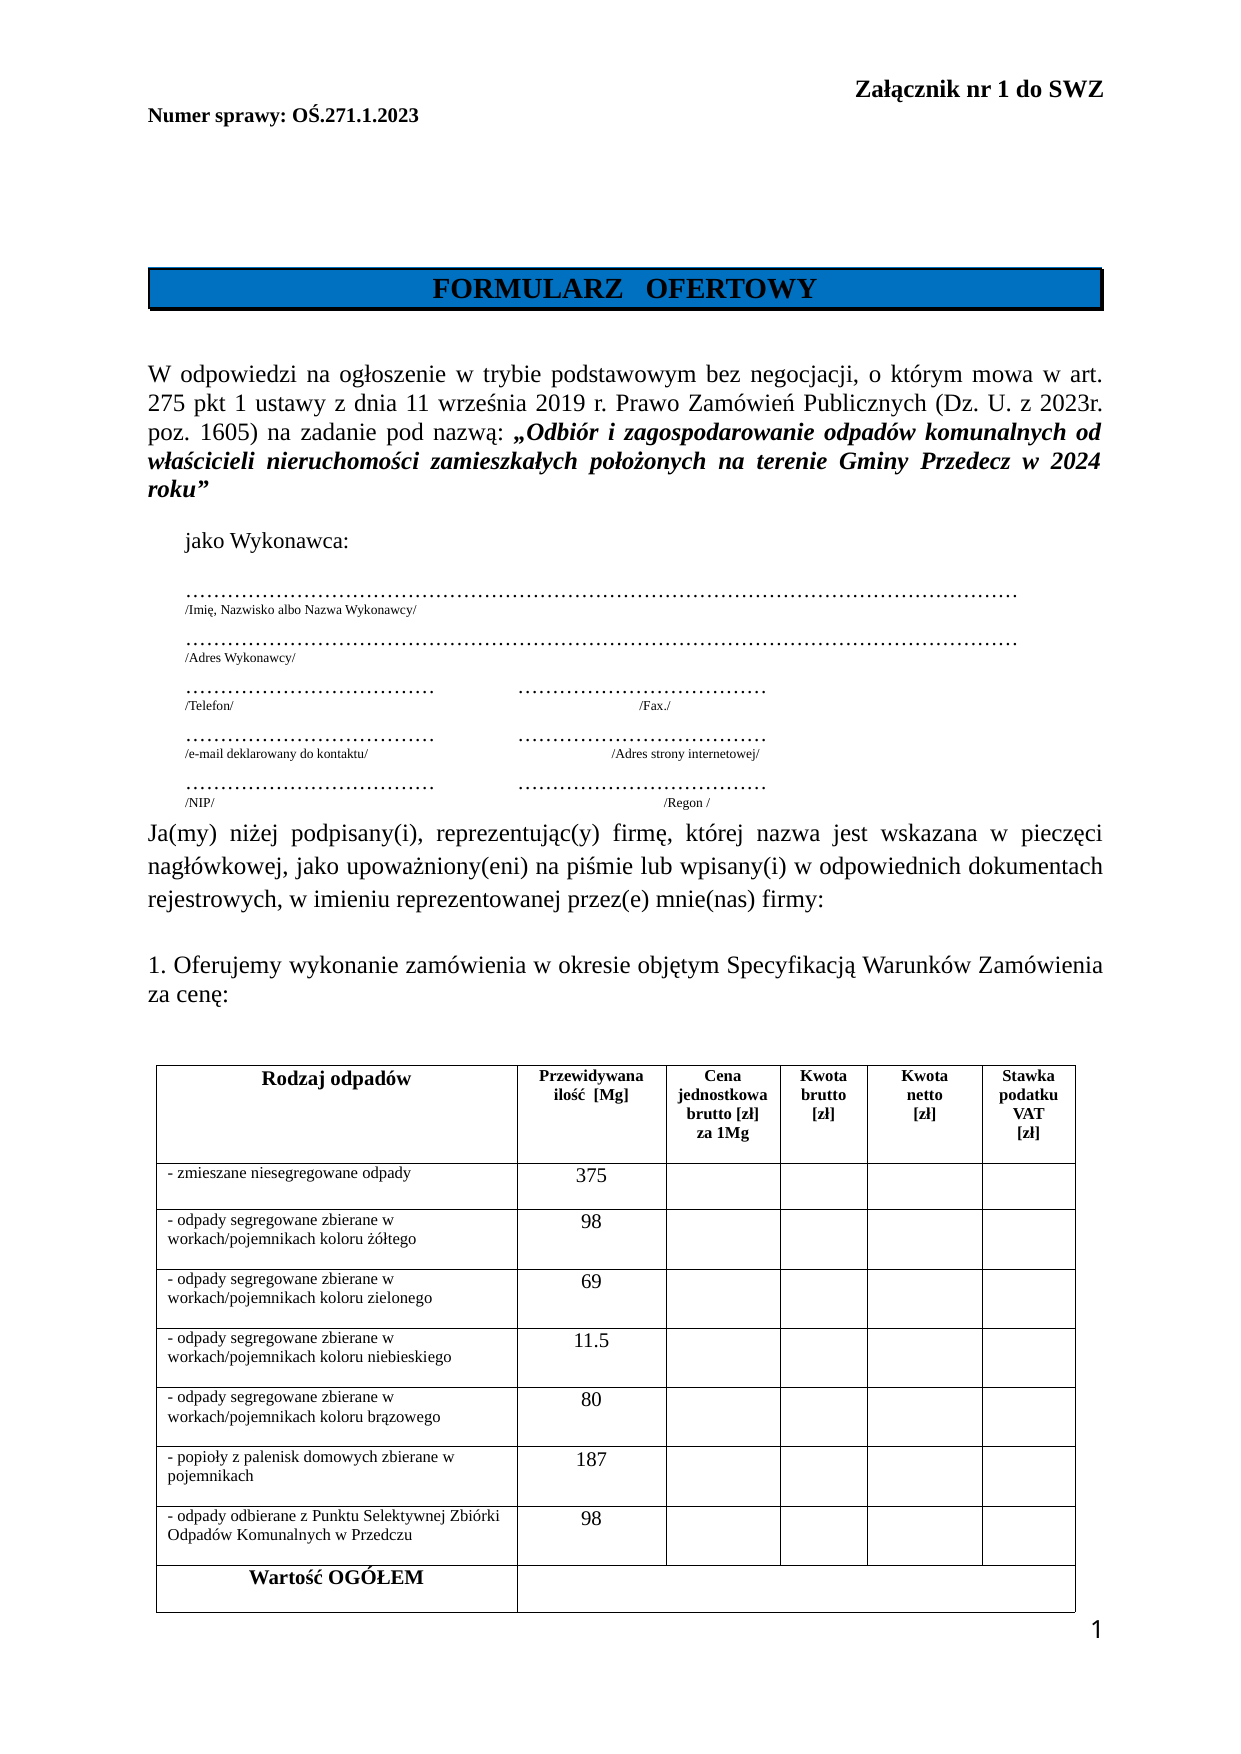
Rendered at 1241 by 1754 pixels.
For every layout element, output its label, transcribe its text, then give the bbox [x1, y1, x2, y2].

text Numer sprawy: OŚ.271.1.2023 [148, 102, 1104, 127]
table_cell [983, 1270, 1075, 1328]
table_header Przewidywana ilość [Mg] [518, 1066, 666, 1163]
table_cell [868, 1270, 982, 1328]
table_cell 80 [518, 1388, 666, 1446]
table_cell [983, 1210, 1075, 1268]
table_cell [667, 1329, 780, 1387]
table_cell [868, 1388, 982, 1446]
text W odpowiedzi na ogłoszenie w trybie podstawowym bez negocjacji, o którym mowa w art. 275 pkt 1 ustawy z dnia 11 września 2019 r. Prawo Zamówień Publicznych (Dz. U. z 2023r. poz. 1605) na zadanie pod nazwą: „Odbiór i zagospodarowanie odpadów komunalnych od właścicieli nieruchomości zamieszkałych położonych na terenie Gminy Przedecz w 2024 roku” [148, 359, 1104, 503]
table_cell [518, 1566, 1075, 1612]
text ………………………………………………………………………………………………………… [148, 626, 1104, 650]
table_cell [781, 1447, 867, 1506]
table_cell [781, 1388, 867, 1446]
text ……………………………… ……………………………… [148, 674, 1104, 698]
text /Imię, Nazwisko albo Nazwa Wykonawcy/ [148, 602, 1104, 626]
table_cell [667, 1164, 780, 1209]
text ………………………………………………………………………………………………………… [148, 578, 1104, 602]
table_cell [868, 1447, 982, 1506]
table_cell [868, 1164, 982, 1209]
table_cell 98 [518, 1507, 666, 1565]
text /NIP/ /Regon / [148, 794, 1104, 818]
text /Adres Wykonawcy/ [148, 650, 1104, 674]
table_cell [781, 1164, 867, 1209]
table_header Kwota brutto [zł] [781, 1066, 867, 1163]
table_cell [983, 1164, 1075, 1209]
table_cell [667, 1388, 780, 1446]
table_cell - popioły z palenisk domowych zbierane w pojemnikach [157, 1447, 517, 1506]
table_cell [868, 1507, 982, 1565]
table_cell [667, 1270, 780, 1328]
text Ja(my) niżej podpisany(i), reprezentując(y) firmę, której nazwa jest wskazana w pieczęci nagłówkowej, jako upoważniony(eni) na piśmie lub wpisany(i) w odpowiednich dokumentach rejestrowych, w imieniu reprezentowanej przez(e) mnie(nas) firmy: [148, 818, 1104, 913]
table_cell [983, 1507, 1075, 1565]
table_header Rodzaj odpadów [157, 1066, 517, 1163]
table_cell [667, 1507, 780, 1565]
table_cell [781, 1329, 867, 1387]
text ……………………………… ……………………………… [148, 770, 1104, 794]
text FORMULARZ OFERTOWY [150, 270, 1100, 307]
table_cell - odpady segregowane zbierane w workach/pojemnikach koloru brązowego [157, 1388, 517, 1446]
text jako Wykonawca: [185, 527, 1104, 554]
table_cell 11,5 [518, 1329, 666, 1387]
table_cell [983, 1329, 1075, 1387]
table_header Cena jednostkowa brutto [zł] za 1Mg [667, 1066, 780, 1163]
table_cell 375 [518, 1164, 666, 1209]
text 1. Oferujemy wykonanie zamówienia w okresie objętym Specyfikacją Warunków Zamówienia za cenę: [148, 950, 1104, 1008]
text Załącznik nr 1 do SWZ [148, 74, 1104, 102]
table_cell - odpady segregowane zbierane w workach/pojemnikach koloru zielonego [157, 1270, 517, 1328]
table_cell - zmieszane niesegregowane odpady [157, 1164, 517, 1209]
table_cell [868, 1210, 982, 1268]
table_cell 187 [518, 1447, 666, 1506]
text /e-mail deklarowany do kontaktu/ /Adres strony internetowej/ [148, 746, 1104, 770]
table_cell - odpady odbierane z Punktu Selektywnej Zbiórki Odpadów Komunalnych w Przedczu [157, 1507, 517, 1565]
table_cell [781, 1210, 867, 1268]
table_cell [983, 1447, 1075, 1506]
table_header Kwota netto [zł] [868, 1066, 982, 1163]
table_cell [983, 1388, 1075, 1446]
text /Telefon/ /Fax./ [148, 698, 1104, 722]
table_header Stawka podatku VAT [zł] [983, 1066, 1075, 1163]
table_cell Wartość OGÓŁEM [157, 1566, 517, 1612]
table_cell 69 [518, 1270, 666, 1328]
table_cell [667, 1210, 780, 1268]
table_cell - odpady segregowane zbierane w workach/pojemnikach koloru niebieskiego [157, 1329, 517, 1387]
text ……………………………… ……………………………… [148, 722, 1104, 746]
table_cell [667, 1447, 780, 1506]
table_cell [781, 1270, 867, 1328]
table_cell 98 [518, 1210, 666, 1268]
table_cell [781, 1507, 867, 1565]
table_cell [868, 1329, 982, 1387]
table_cell - odpady segregowane zbierane w workach/pojemnikach koloru żółtego [157, 1210, 517, 1268]
